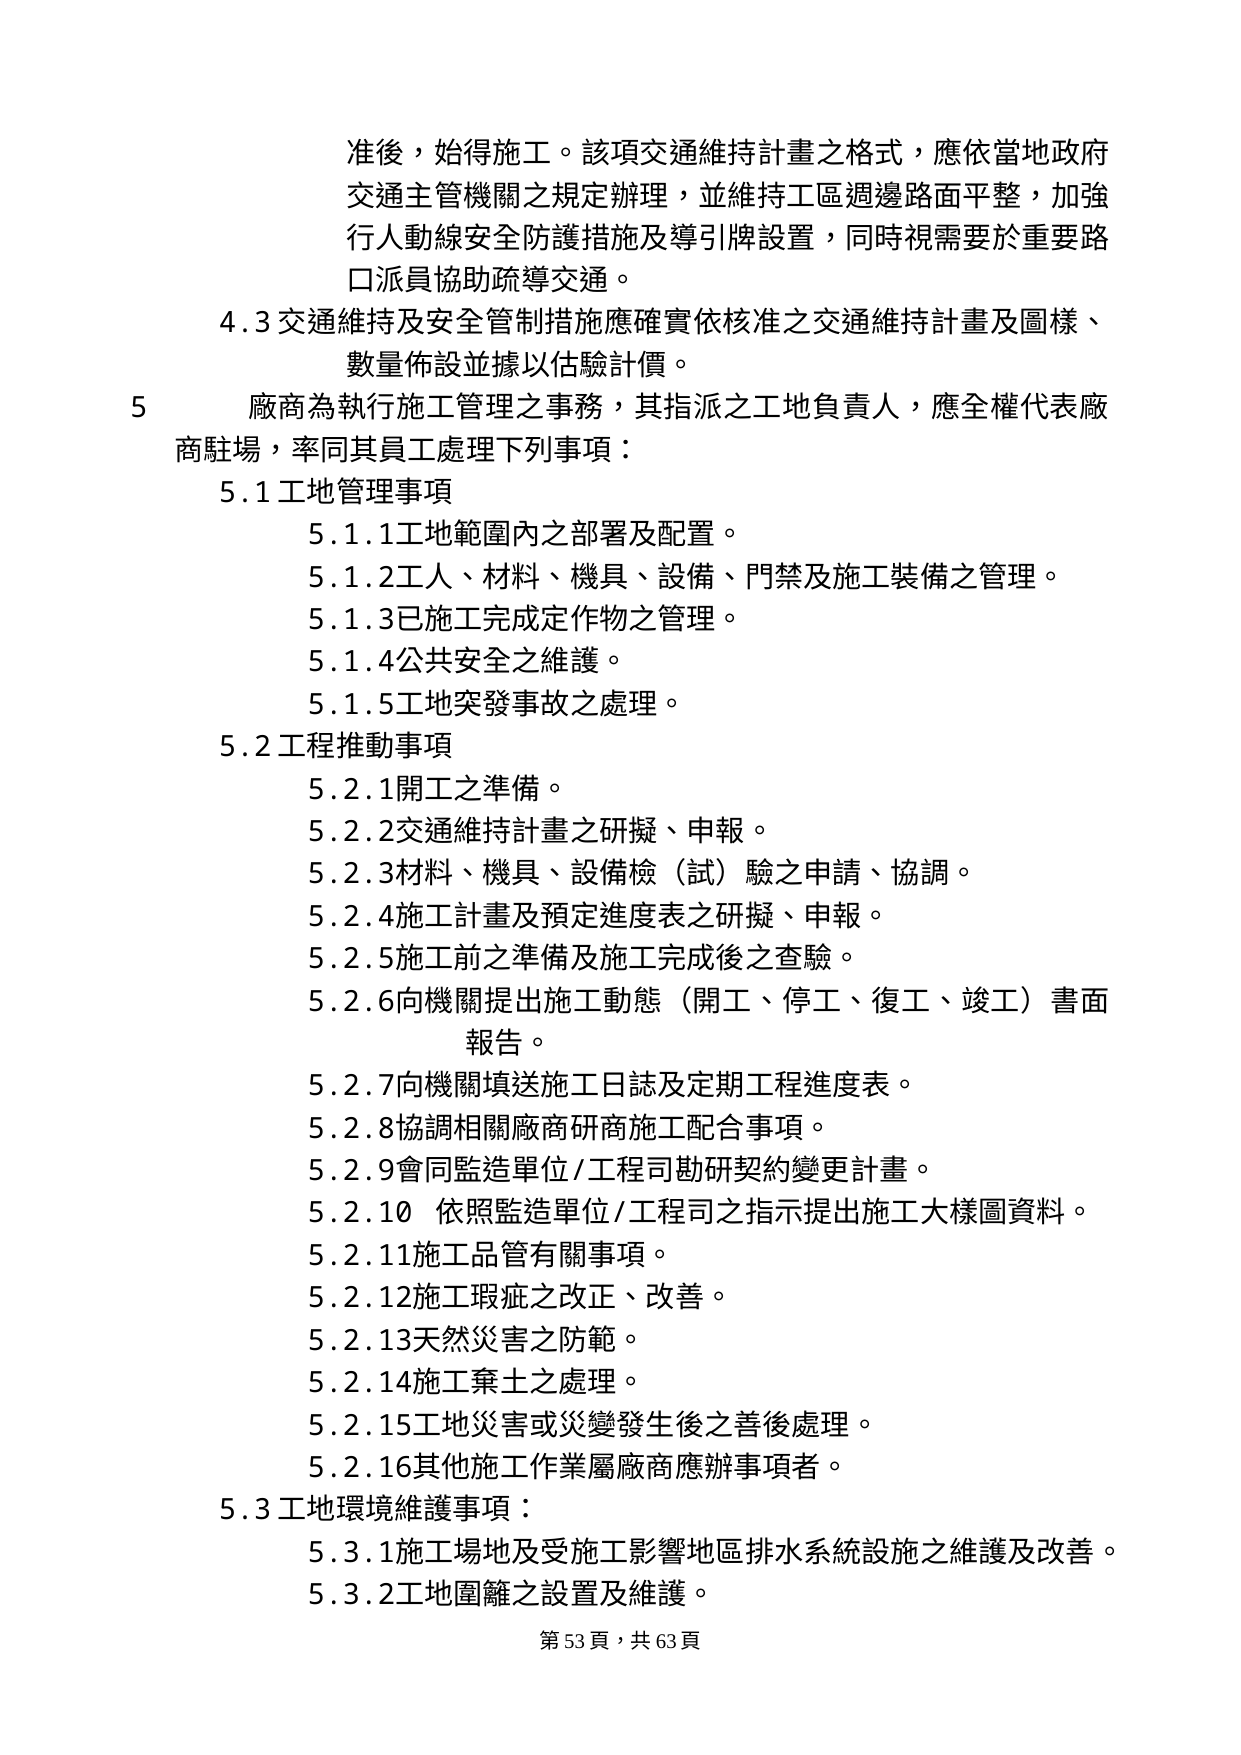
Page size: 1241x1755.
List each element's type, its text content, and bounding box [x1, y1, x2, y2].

list 施工品管有關事項。 [307, 1231, 1110, 1274]
list 已施工完成定作物之管理。 [307, 596, 1110, 638]
list 依照監造單位/工程司之指示提出施工大樣圖資料。 [307, 1189, 1110, 1231]
list 准後，始得施工。該項交通維持計畫之格式，應依當地政府交通主管機關之規定辦理，並維持工區週邊路面平整，加強行人動線安全防護措施及導引牌設置，同時視需要於重要路口派員協助疏導交通。 [218, 130, 1110, 299]
list 交通維持及安全管制措施應確實依核准之交通維持計畫及圖樣、數量佈設並據以估驗計價。 [218, 299, 1110, 384]
list 其他施工作業屬廠商應辦事項者。 [307, 1443, 1110, 1486]
list 向機關填送施工日誌及定期工程進度表。 [307, 1062, 1110, 1104]
list 施工計畫及預定進度表之研擬、申報。 [307, 892, 1110, 935]
list 開工之準備。 [307, 765, 1110, 808]
list 施工場地及受施工影響地區排水系統設施之維護及改善。 [307, 1528, 1110, 1571]
list 施工棄土之處理。 [307, 1359, 1110, 1401]
list 工地範圍內之部署及配置。 [307, 511, 1110, 553]
list 工地突發事故之處理。 [307, 680, 1110, 723]
list 施工瑕疵之改正、改善。 [307, 1274, 1110, 1316]
list 天然災害之防範。 [307, 1316, 1110, 1359]
list 材料、機具、設備檢（試）驗之申請、協調。 [307, 850, 1110, 892]
list 公共安全之維護。 [307, 638, 1110, 680]
list 協調相關廠商研商施工配合事項。 [307, 1104, 1110, 1147]
list 工地管理事項 [218, 468, 1110, 511]
list 會同監造單位/工程司勘研契約變更計畫。 [307, 1147, 1110, 1189]
list 交通維持計畫之研擬、申報。 [307, 808, 1110, 850]
list 工地圍籬之設置及維護。 [307, 1571, 1110, 1613]
list 施工前之準備及施工完成後之查驗。 [307, 935, 1110, 977]
list 向機關提出施工動態（開工、停工、復工、竣工）書面報告。 [307, 977, 1110, 1062]
list 廠商為執行施工管理之事務，其指派之工地負責人，應全權代表廠商駐場，率同其員工處理下列事項： [130, 384, 1110, 468]
list 工地環境維護事項： [218, 1486, 1110, 1528]
list 工地災害或災變發生後之善後處理。 [307, 1401, 1110, 1443]
list 工人、材料、機具、設備、門禁及施工裝備之管理。 [307, 553, 1110, 596]
list 工程推動事項 [218, 723, 1110, 765]
